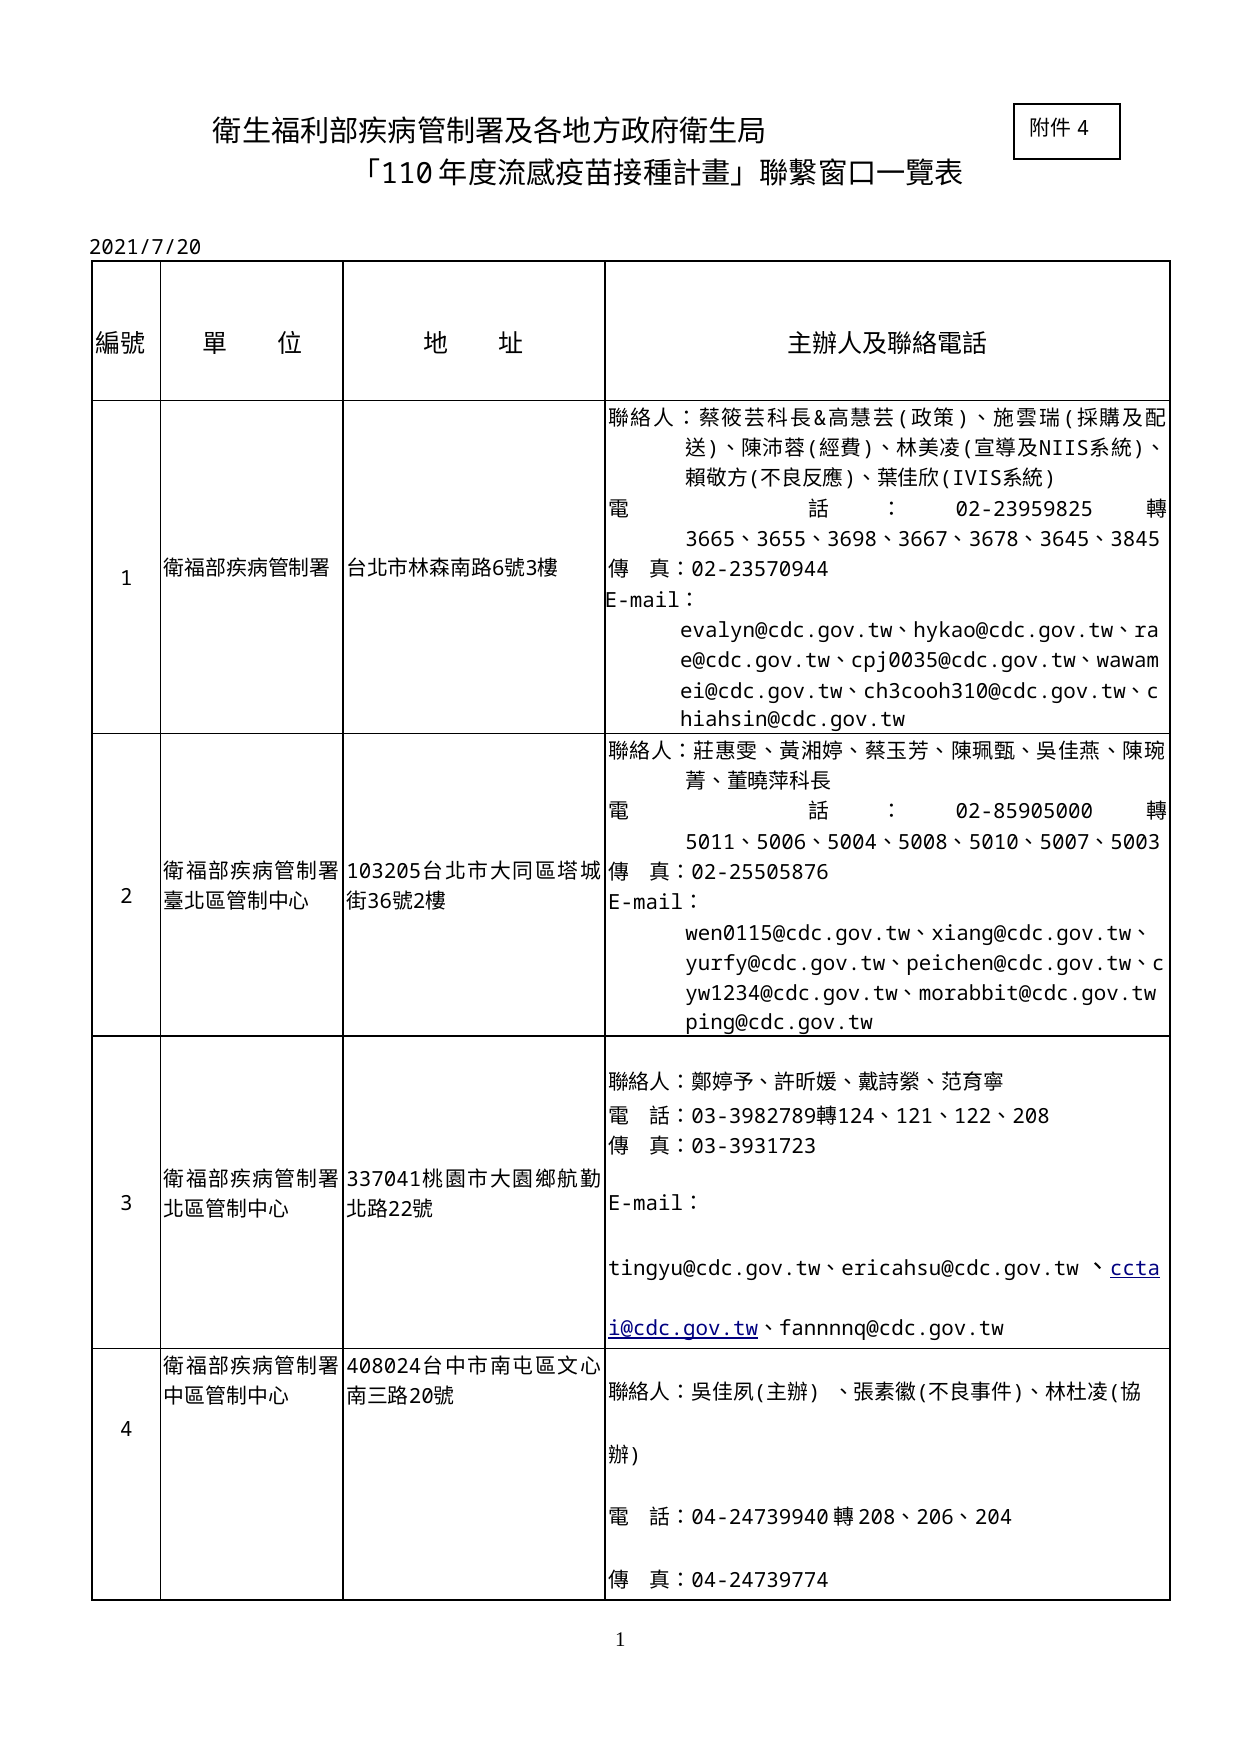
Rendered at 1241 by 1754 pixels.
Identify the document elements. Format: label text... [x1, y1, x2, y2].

text [1121, 108, 1152, 150]
table_cell 337041桃園市大園鄉航勤北路22號 [344, 1037, 604, 1347]
table_header 編號 [93, 262, 160, 399]
table_cell 聯絡人：鄭婷予、許昕媛、戴詩縈、范育寧 電 話：03-3982789轉124、121、122、208end_of_the_skype_highlighting 傳 真：03-3931723 E-mail：tingyu@cdc.gov.tw、ericahsu@cdc.gov.tw 、cctai@cdc.gov.tw、fannnnq@cdc.gov.tw [606, 1037, 1169, 1347]
table_cell 3 [93, 1037, 160, 1347]
table_cell 衛福部疾病管制署北區管制中心 [161, 1037, 342, 1347]
table_cell 103205台北市大同區塔城街36號2樓 [344, 734, 604, 1035]
table_cell 聯絡人：蔡筱芸科長&高慧芸(政策)、施雲瑞(採購及配送)、陳沛蓉(經費)、林美凌(宣導及NIIS系統)、賴敬方(不良反應)、葉佳欣(IVIS系統) 電 話：02-23959825轉3665、3655、3698、3667、3678、3645、3845 傳 真：02-23570944 E-mail：evalyn@cdc.gov.tw、hykao@cdc.gov.tw、rae@cdc.gov.tw、cpj0035@cdc.gov.tw、wawamei@cdc.gov.tw、ch3cooh310@cdc.gov.tw、chiahsin@cdc.gov.tw [606, 401, 1169, 733]
table_cell 聯絡人：吳佳夙(主辦) 、張素徽(不良事件)、林杜凌(協辦) 電 話：04-24739940轉208、206、204 傳 真：04-24739774 [606, 1349, 1169, 1599]
table_header 單 位 [161, 262, 342, 399]
text 「110年度流感疫苗接種計畫」聯繫窗口一覽表 [89, 150, 1152, 192]
table_cell 2 [93, 734, 160, 1035]
table_cell 衛福部疾病管制署中區管制中心 [161, 1349, 342, 1599]
table_cell 聯絡人：莊惠雯、黃湘婷、蔡玉芳、陳珮甄、吳佳燕、陳琬菁、董曉萍科長 電 話：02-85905000轉5011、5006、5004、5008、5010、5007、5003 傳 真：02-25505876 E-mail：wen0115@cdc.gov.tw、xiang@cdc.gov.tw、 yurfy@cdc.gov.tw、peichen@cdc.gov.tw、cyw1234@cdc.gov.tw、morabbit@cdc.gov.tw ping@cdc.gov.tw [606, 734, 1169, 1035]
table_cell 408024台中市南屯區文心南三路20號 [344, 1349, 604, 1599]
table_cell 台北市林森南路6號3樓 [344, 401, 604, 733]
table_header 地 址 [344, 262, 604, 399]
text 衛生福利部疾病管制署及各地方政府衛生局 [89, 108, 1013, 150]
table_cell 衛福部疾病管制署 [161, 401, 342, 733]
table_cell 4 [93, 1349, 160, 1599]
text 2021/7/20 [89, 192, 1152, 260]
table_cell 衛福部疾病管制署臺北區管制中心 [161, 734, 342, 1035]
table_cell 1 [93, 401, 160, 733]
table_header 主辦人及聯絡電話 [606, 262, 1169, 399]
